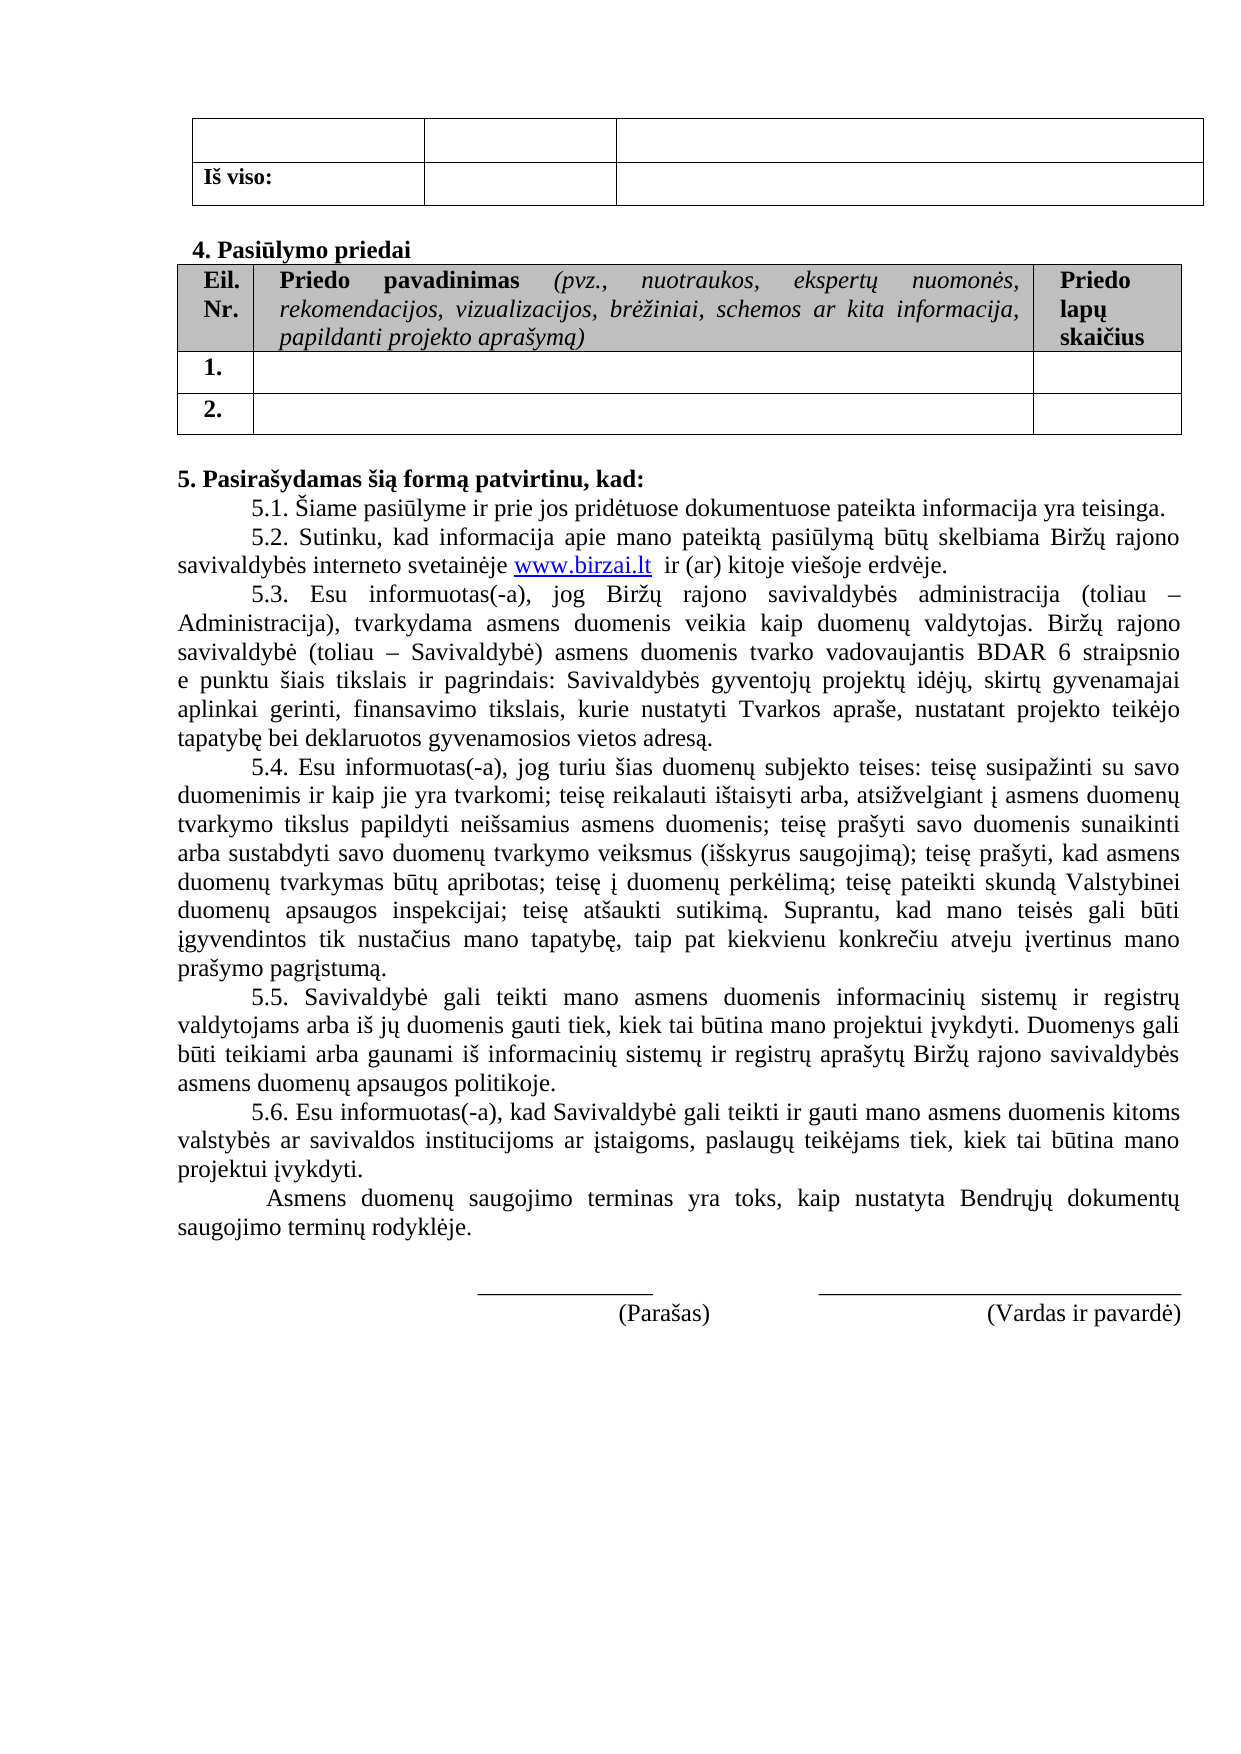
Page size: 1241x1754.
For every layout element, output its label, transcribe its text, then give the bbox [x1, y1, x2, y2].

table_cell [193, 119, 424, 162]
table_cell [425, 119, 616, 162]
table_cell [425, 163, 616, 205]
table_header Priedo lapų skaičius [1034, 265, 1181, 351]
table_cell [1034, 394, 1181, 434]
table_cell [617, 119, 1203, 162]
text 5.1. Šiame pasiūlyme ir prie jos pridėtuose dokumentuose pateikta informacija yra teisinga. [177, 493, 1181, 522]
table_header Eil. Nr. [178, 265, 253, 351]
text Asmens duomenų saugojimo terminas yra toks, kaip nustatyta Bendrųjų dokumentų saugojimo terminų rodyklėje. [177, 1183, 1181, 1240]
text ______________ _____________________________ [177, 1269, 1181, 1298]
table_cell Iš viso: [193, 163, 424, 205]
text 5.2. Sutinku, kad informacija apie mano pateiktą pasiūlymą būtų skelbiama Biržų rajono savivaldybės interneto svetainėje www.birzai.lt ir (ar) kitoje viešoje erdvėje. [177, 522, 1181, 579]
table_cell [254, 352, 1033, 393]
text (Parašas) (Vardas ir pavardė) [177, 1298, 1181, 1327]
table_cell 2. [178, 394, 253, 434]
table_cell [254, 394, 1033, 434]
text 5.3. Esu informuotas(-a), jog Biržų rajono savivaldybės administracija (toliau – Administracija), tvarkydama asmens duomenis veikia kaip duomenų valdytojas. Biržų rajono savivaldybė (toliau – Savivaldybė) asmens duomenis tvarko vadovaujantis BDAR 6 straipsnio e punktu šiais tikslais ir pagrindais: Savivaldybės gyventojų projektų idėjų, skirtų gyvenamajai aplinkai gerinti, finansavimo tikslais, kurie nustatyti Tvarkos apraše, nustatant projekto teikėjo tapatybę bei deklaruotos gyvenamosios vietos adresą. [177, 579, 1181, 752]
text 5.5. Savivaldybė gali teikti mano asmens duomenis informacinių sistemų ir registrų valdytojams arba iš jų duomenis gauti tiek, kiek tai būtina mano projektui įvykdyti. Duomenys gali būti teikiami arba gaunami iš informacinių sistemų ir registrų aprašytų Biržų rajono savivaldybės asmens duomenų apsaugos politikoje. [177, 982, 1181, 1097]
table_cell 1. [178, 352, 253, 393]
table_cell [617, 163, 1203, 205]
table_cell [1034, 352, 1181, 393]
text 5.4. Esu informuotas(-a), jog turiu šias duomenų subjekto teises: teisę susipažinti su savo duomenimis ir kaip jie yra tvarkomi; teisę reikalauti ištaisyti arba, atsižvelgiant į asmens duomenų tvarkymo tikslus papildyti neišsamius asmens duomenis; teisę prašyti savo duomenis sunaikinti arba sustabdyti savo duomenų tvarkymo veiksmus (išskyrus saugojimą); teisę prašyti, kad asmens duomenų tvarkymas būtų apribotas; teisę į duomenų perkėlimą; teisę pateikti skundą Valstybinei duomenų apsaugos inspekcijai; teisę atšaukti sutikimą. Suprantu, kad mano teisės gali būti įgyvendintos tik nustačius mano tapatybę, taip pat kiekvienu konkrečiu atveju įvertinus mano prašymo pagrįstumą. [177, 752, 1181, 982]
table_header Priedo pavadinimas (pvz., nuotraukos, ekspertų nuomonės, rekomendacijos, vizualizacijos, brėžiniai, schemos ar kita informacija, papildanti projekto aprašymą) [254, 265, 1033, 351]
text 4. Pasiūlymo priedai [192, 235, 1181, 264]
text 5.6. Esu informuotas(-a), kad Savivaldybė gali teikti ir gauti mano asmens duomenis kitoms valstybės ar savivaldos institucijoms ar įstaigoms, paslaugų teikėjams tiek, kiek tai būtina mano projektui įvykdyti. [177, 1097, 1181, 1183]
text 5. Pasirašydamas šią formą patvirtinu, kad: [177, 464, 1181, 493]
